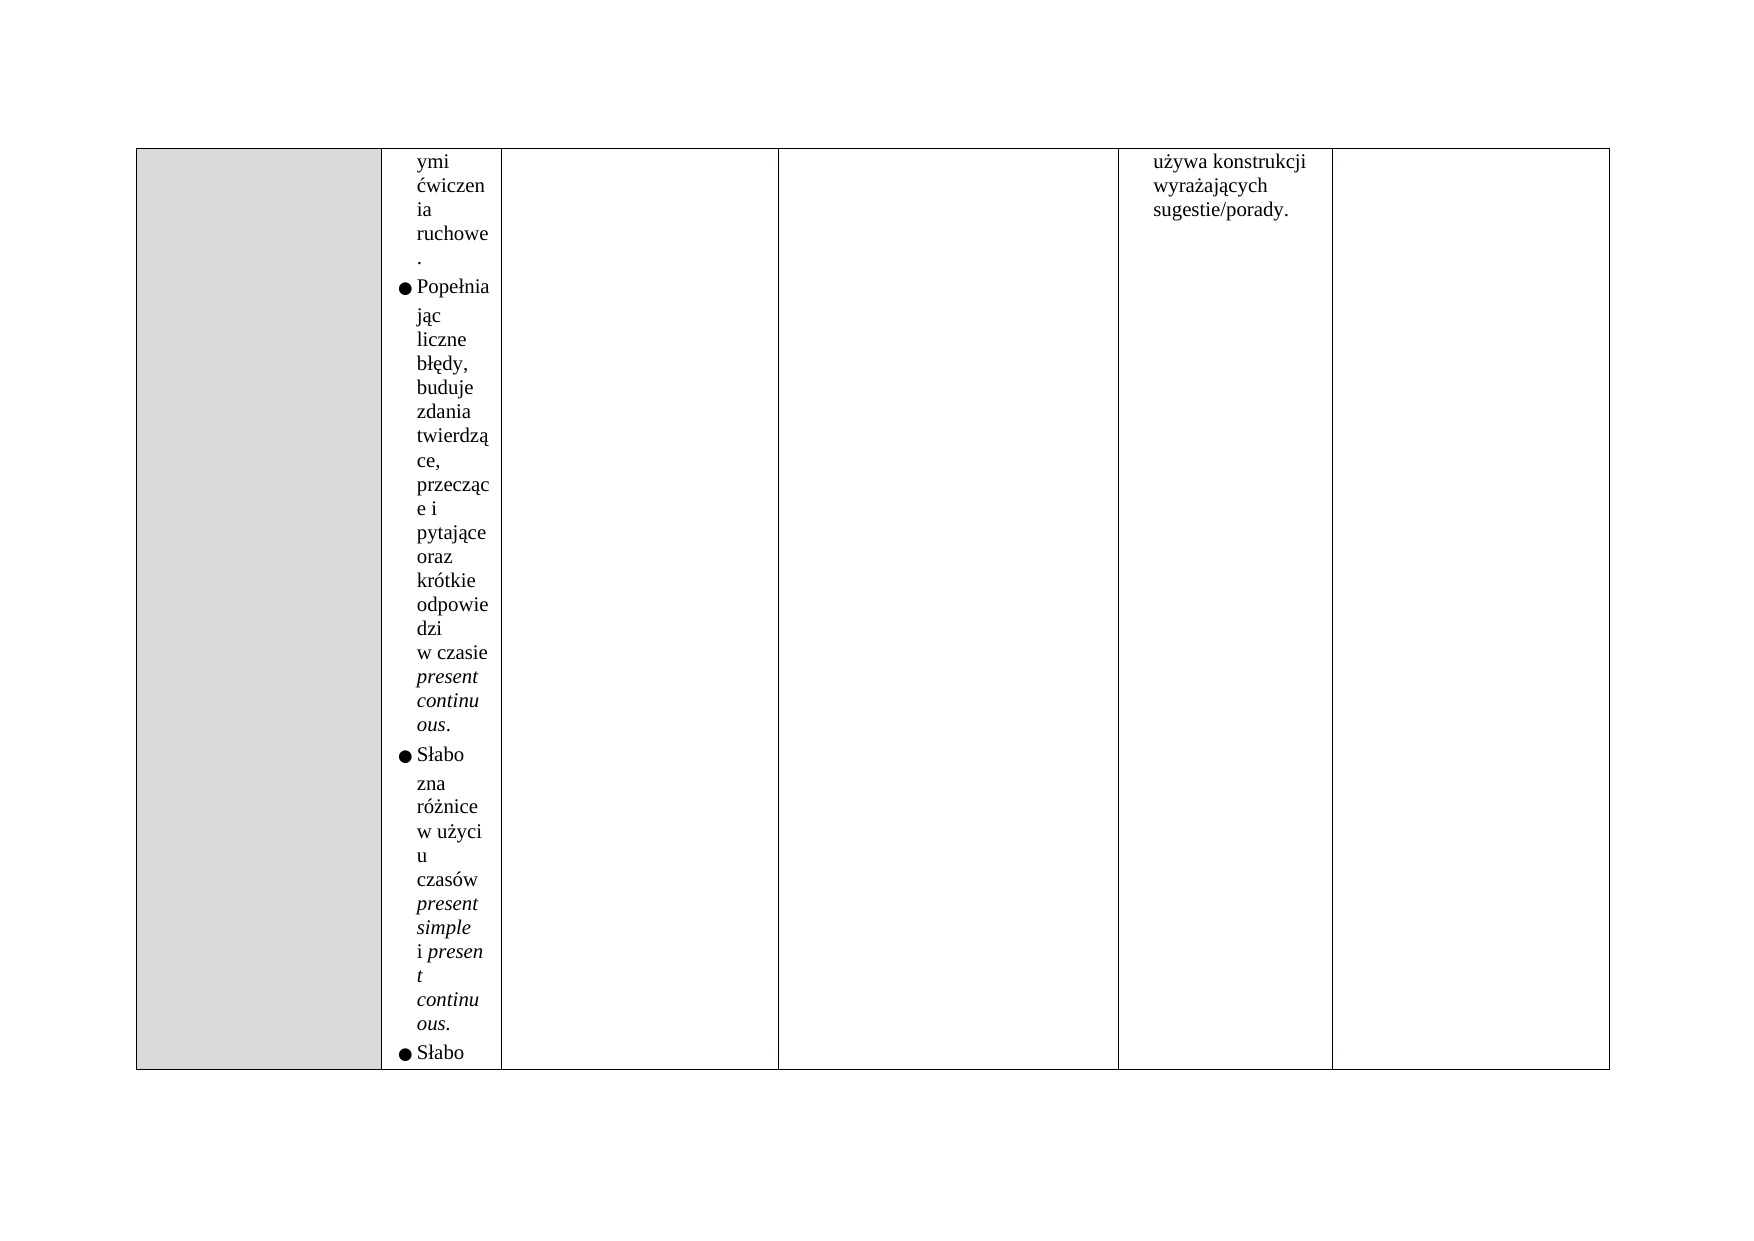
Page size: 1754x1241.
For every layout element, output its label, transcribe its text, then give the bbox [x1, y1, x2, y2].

table_cell [502, 149, 778, 1069]
table_cell [1333, 149, 1609, 1069]
table_cell używa konstrukcji wyrażających sugestie/porady. [1119, 149, 1332, 1069]
table_cell Słabo zna nazwy części ciała, uczuć i emocji i posługuje się nimi, popełniając liczne błędy. Z trudem posługuje się słownictwem związanym z wyglądem zewnętrznym, czynnościami dnia codziennego i czasownikami opisującymi ćwiczenia ruchowe. Popełniając liczne błędy, buduje zdania twierdzące, przeczące i pytające oraz krótkie odpowiedzi w czasie present continuous. Słabo zna różnice w użyciu czasów present simple i present continuous. Słabo zna i często niepoprawnie stosuje określenia czasu. Rzadko poprawnie używa konstrukcji wyrażających sugestie/porady. [382, 149, 501, 1069]
table_cell [137, 149, 381, 1069]
table_cell [779, 149, 1118, 1069]
